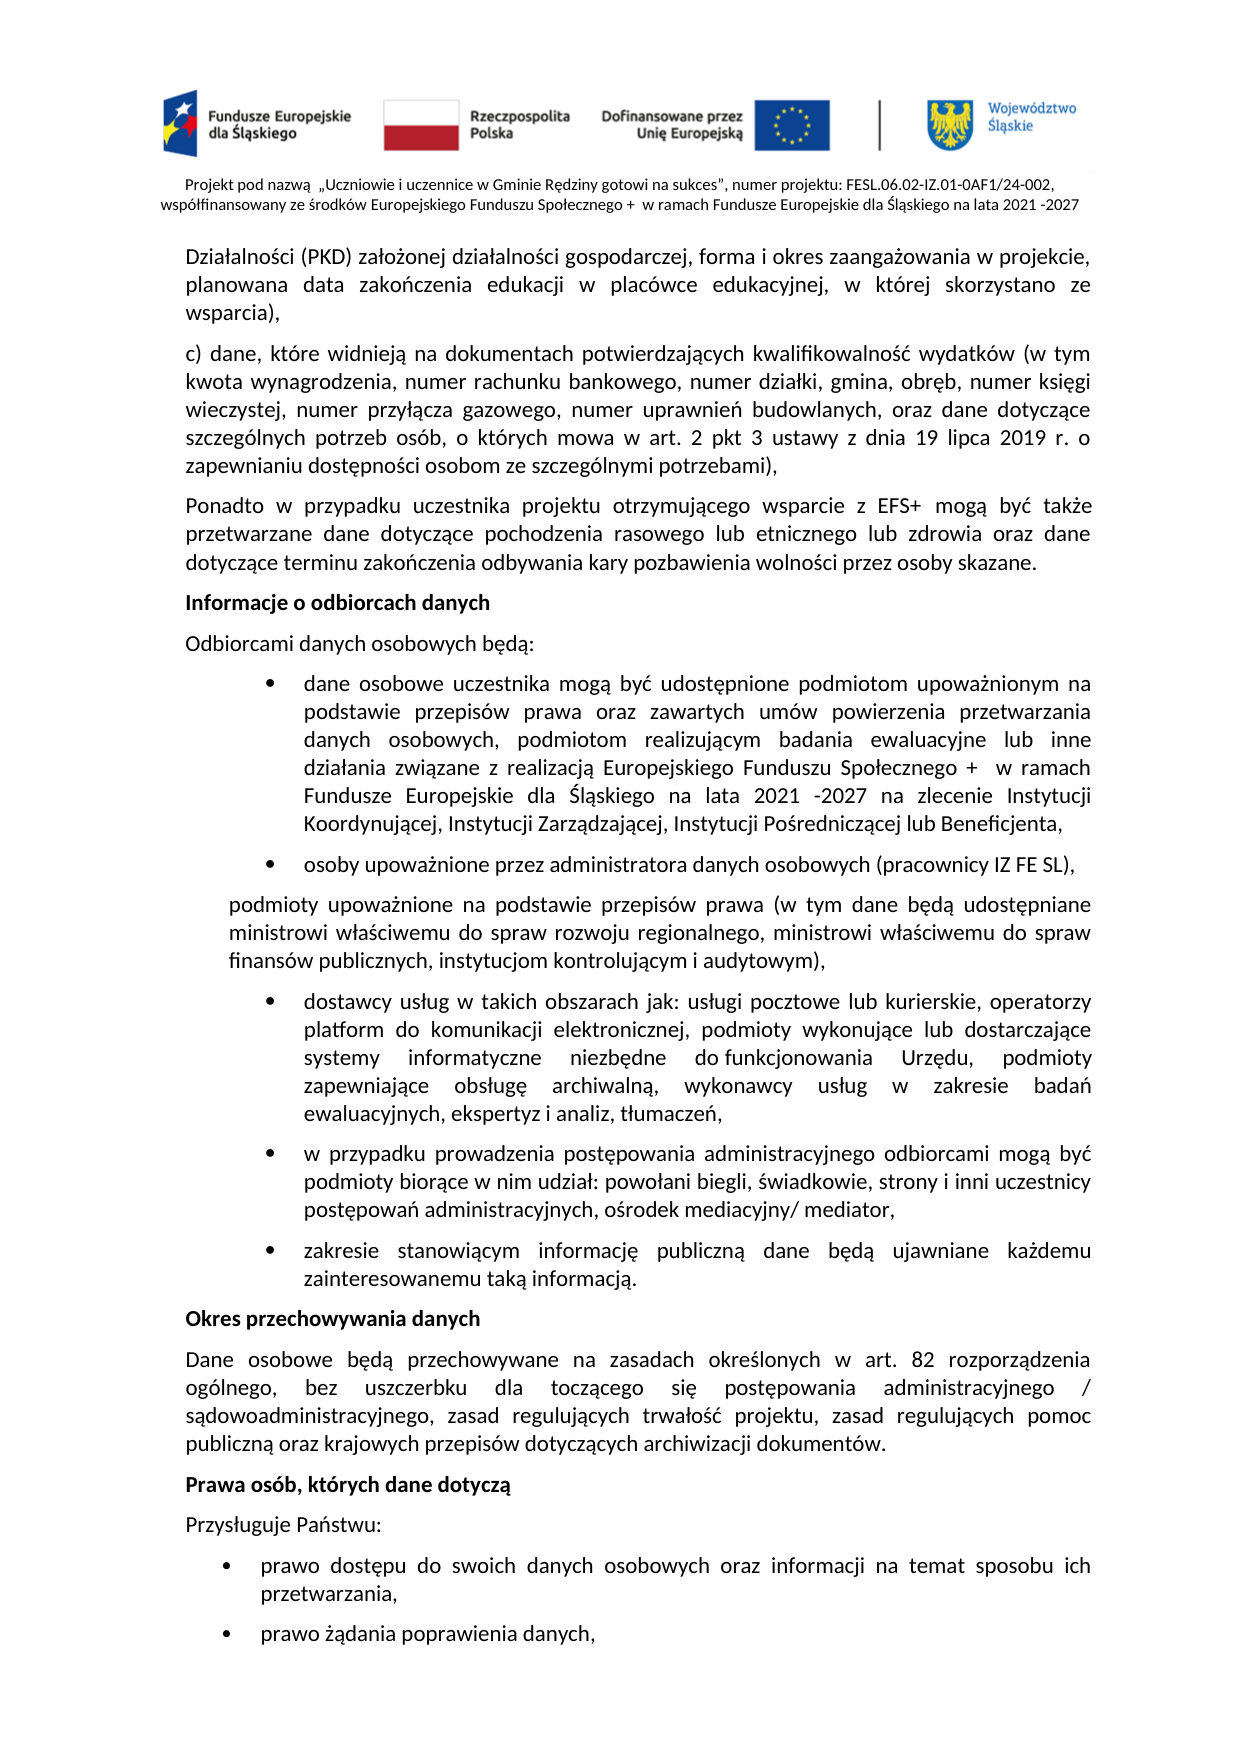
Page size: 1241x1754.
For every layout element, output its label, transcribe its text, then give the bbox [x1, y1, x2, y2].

list dane osobowe uczestnika mogą być udostępnione podmiotom upoważnionym na podstawie przepisów prawa oraz zawartych umów powierzenia przetwarzania danych osobowych, podmiotom realizującym badania ewaluacyjne lub inne działania związane z realizacją Europejskiego Funduszu Społecznego + w ramach Fundusze Europejskie dla Śląskiego na lata 2021 -2027 na zlecenie Instytucji Koordynującej, Instytucji Zarządzającej, Instytucji Pośredniczącej lub Beneficjenta, [266, 669, 1093, 837]
list dostawcy usług w takich obszarach jak: usługi pocztowe lub kurierskie, operatorzy platform do komunikacji elektronicznej, podmioty wykonujące lub dostarczające systemy informatyczne niezbędne do funkcjonowania Urzędu, podmioty zapewniające obsługę archiwalną, wykonawcy usług w zakresie badań ewaluacyjnych, ekspertyz i analiz, tłumaczeń, [266, 987, 1093, 1127]
text Informacje o odbiorcach danych [148, 588, 1093, 616]
list osoby upoważnione przez administratora danych osobowych (pracownicy IZ FE SL), [266, 850, 1093, 878]
text Odbiorcami danych osobowych będą: [148, 629, 1093, 657]
list zakresie stanowiącym informację publiczną dane będą ujawniane każdemu zainteresowanemu taką informacją. [266, 1236, 1093, 1292]
text Prawa osób, których dane dotyczą [148, 1470, 1093, 1498]
text c) dane, które widnieją na dokumentach potwierdzających kwalifikowalność wydatków (w tym kwota wynagrodzenia, numer rachunku bankowego, numer działki, gmina, obręb, numer księgi wieczystej, numer przyłącza gazowego, numer uprawnień budowlanych, oraz dane dotyczące szczególnych potrzeb osób, o których mowa w art. 2 pkt 3 ustawy z dnia 19 lipca 2019 r. o zapewnianiu dostępności osobom ze szczególnymi potrzebami), [185, 339, 1093, 479]
list podmioty upoważnione na podstawie przepisów prawa (w tym dane będą udostępniane ministrowi właściwemu do spraw rozwoju regionalnego, ministrowi właściwemu do spraw finansów publicznych, instytucjom kontrolującym i audytowym), [229, 890, 1093, 974]
list w przypadku prowadzenia postępowania administracyjnego odbiorcami mogą być podmioty biorące w nim udział: powołani biegli, świadkowie, strony i inni uczestnicy postępowań administracyjnych, ośrodek mediacyjny/ mediator, [266, 1139, 1093, 1223]
list prawo żądania poprawienia danych, [223, 1619, 1093, 1647]
text Ponadto w przypadku uczestnika projektu otrzymującego wsparcie z EFS+ mogą być także przetwarzane dane dotyczące pochodzenia rasowego lub etnicznego lub zdrowia oraz dane dotyczące terminu zakończenia odbywania kary pozbawienia wolności przez osoby skazane. [185, 492, 1093, 576]
text Dane osobowe będą przechowywane na zasadach określonych w art. 82 rozporządzenia ogólnego, bez uszczerbku dla toczącego się postępowania administracyjnego / sądowoadministracyjnego, zasad regulujących trwałość projektu, zasad regulujących pomoc publiczną oraz krajowych przepisów dotyczących archiwizacji dokumentów. [185, 1345, 1093, 1457]
text Działalności (PKD) założonej działalności gospodarczej, forma i okres zaangażowania w projekcie, planowana data zakończenia edukacji w placówce edukacyjnej, w której skorzystano ze wsparcia), [185, 242, 1093, 326]
text Przysługuje Państwu: [185, 1510, 1093, 1538]
list prawo dostępu do swoich danych osobowych oraz informacji na temat sposobu ich przetwarzania, [223, 1551, 1093, 1607]
text Okres przechowywania danych [148, 1304, 1093, 1333]
